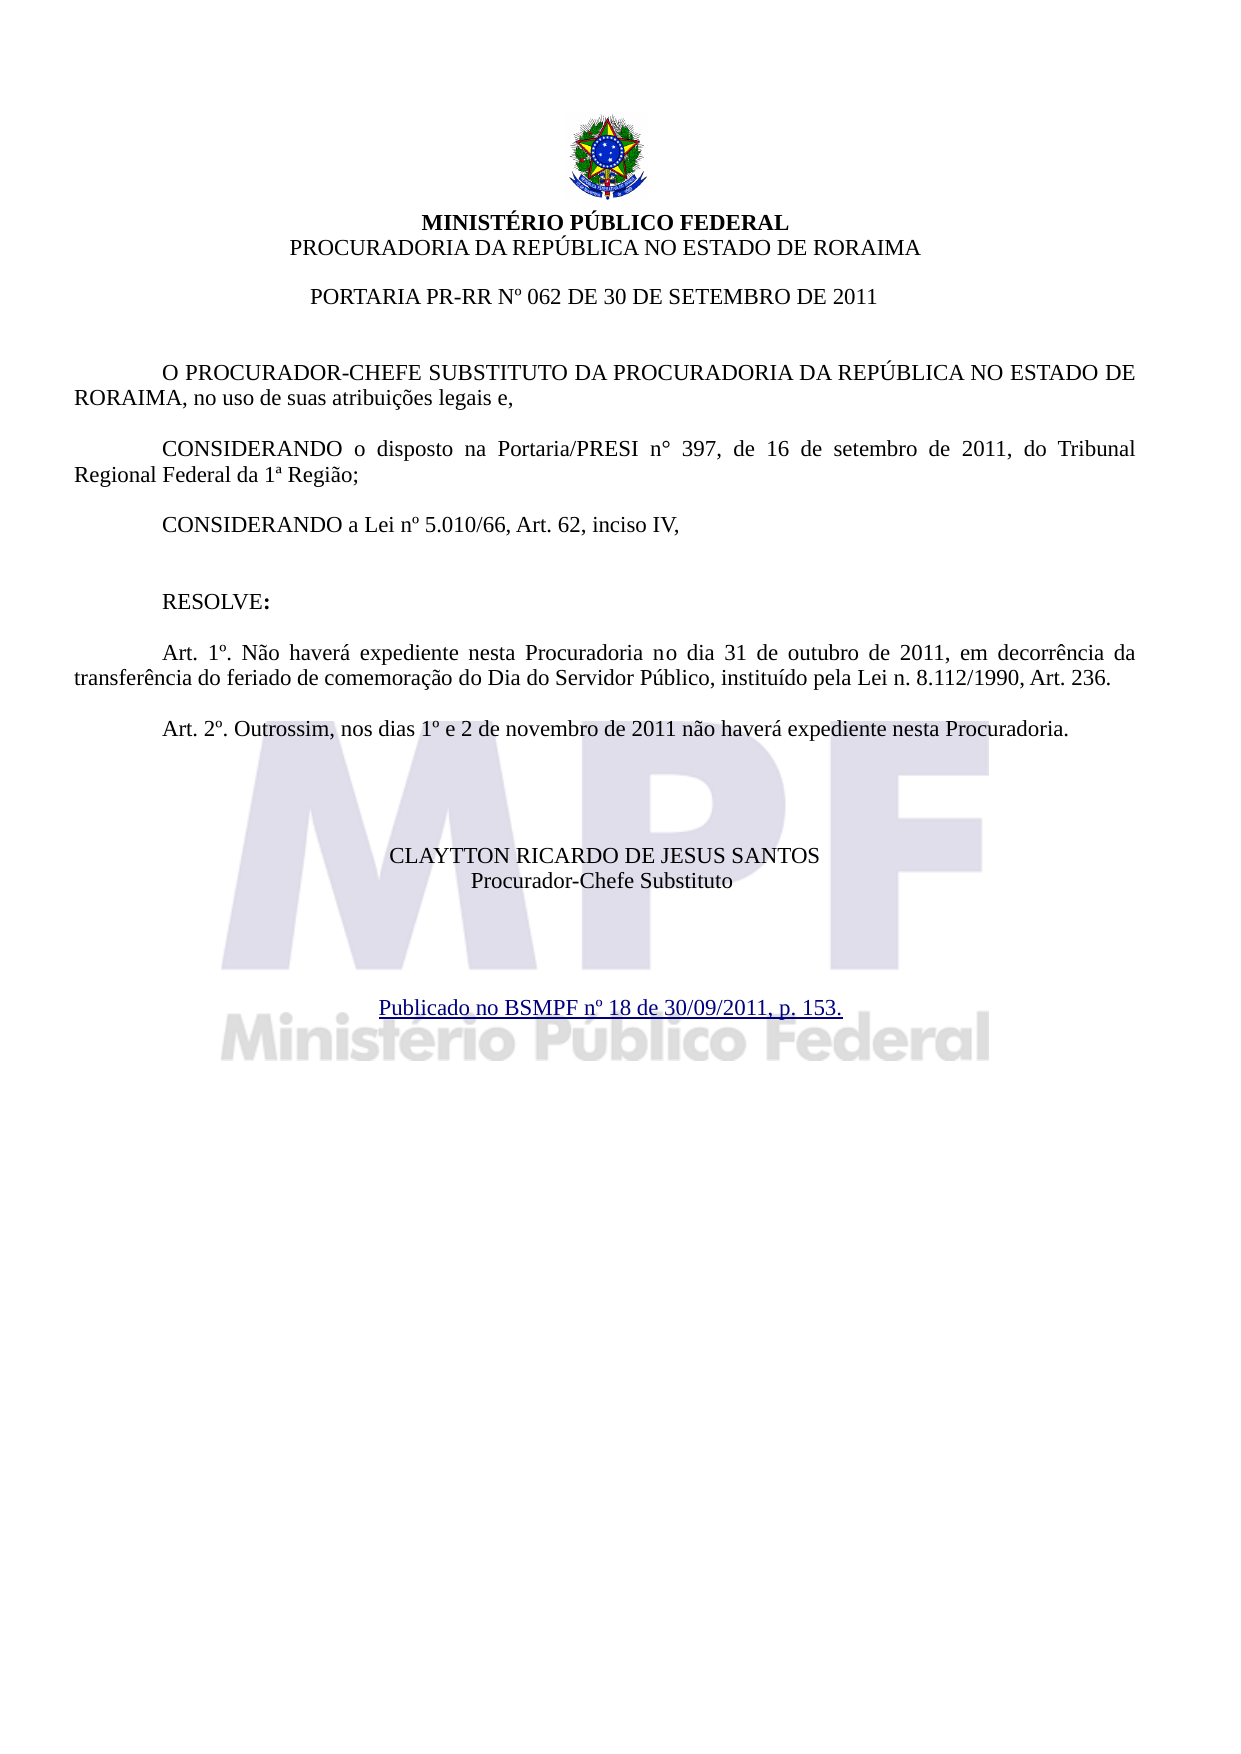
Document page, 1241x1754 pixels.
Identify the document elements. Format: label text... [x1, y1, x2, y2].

text PORTARIA PR-RR nº 062 DE 30 DE SETEMBRO de 2011 [74, 284, 1137, 309]
text CONSIDERANDO o disposto na Portaria/PRESI n° 397, de 16 de setembro de 2011, do Tribunal Regional Federal da 1ª Região; [74, 436, 1137, 487]
picture [221, 894, 989, 995]
text Procurador-Chefe Substituto [72, 868, 1137, 894]
text CONSIDERANDO a Lei nº 5.010/66, Art. 62, inciso IV, [74, 512, 1137, 538]
text Art. 1º. Não haverá expediente nesta Procuradoria no dia 31 de outubro de 2011, em decorrência da transferência do feriado de comemoração do Dia do Servidor Público, instituído pela Lei n. 8.112/1990, Art. 236. [74, 639, 1137, 690]
text O PROCURADOR-CHEFE SUBSTITUTO DA PROCURADORIA DA REPÚBLICA NO ESTADO DE RORAIMA, no uso de suas atribuições legais e, [74, 360, 1137, 411]
picture [565, 112, 649, 201]
text CLAYTTON RICARDO DE JESUS SANTOS [72, 843, 1137, 868]
text Art. 2º. Outrossim, nos dias 1º e 2 de novembro de 2011 não haverá expediente nesta Procuradoria. [74, 716, 1137, 741]
picture [221, 1021, 989, 1061]
picture [221, 741, 989, 843]
text RESOLVE: [74, 589, 1137, 614]
text Publicado no BSMPF nº 18 de 30/09/2011, p. 153. [72, 995, 1137, 1021]
